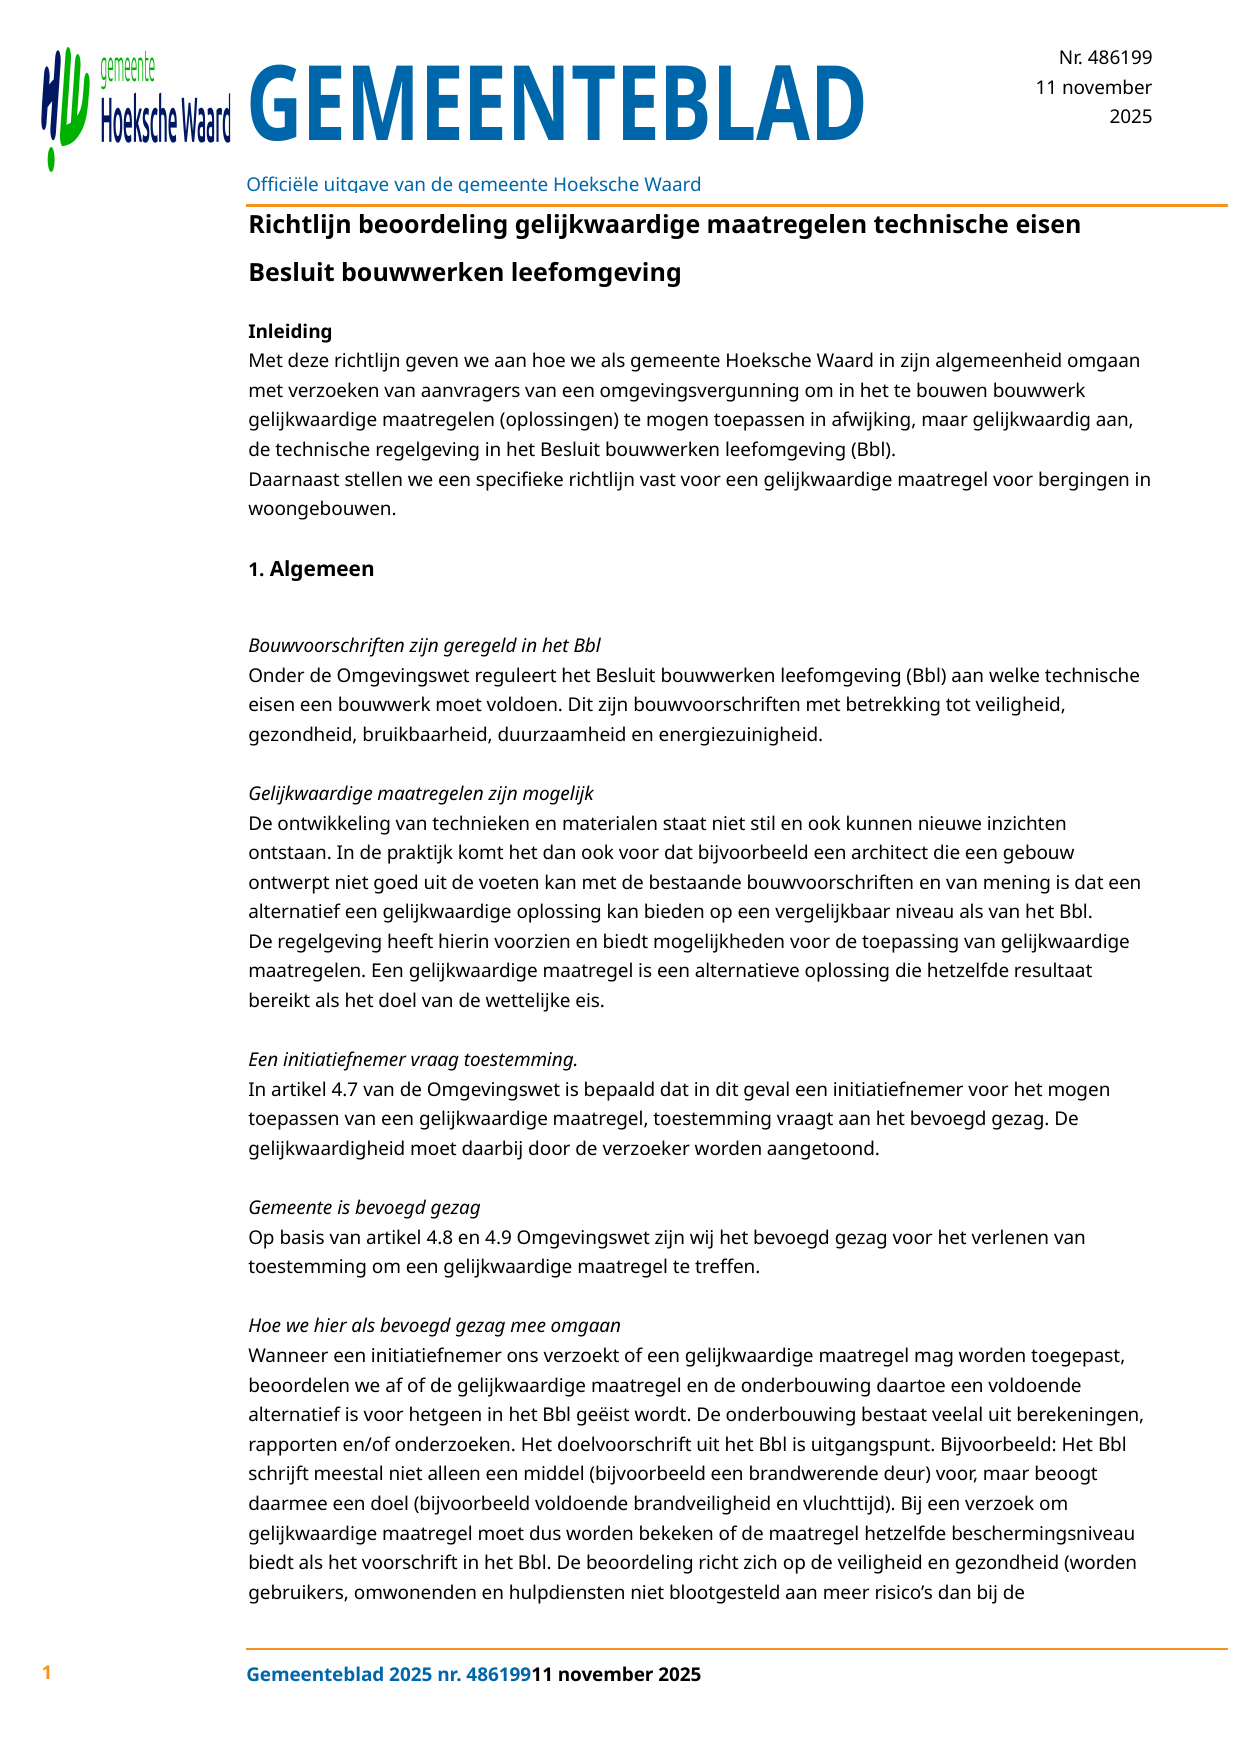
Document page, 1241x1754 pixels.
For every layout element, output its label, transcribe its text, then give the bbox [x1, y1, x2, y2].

text De ontwikkeling van technieken en materialen staat niet stil en ook kunnen nieuwe inzichten ontstaan. In de praktijk komt het dan ook voor dat bijvoorbeeld een architect die een gebouw ontwerpt niet goed uit de voeten kan met de bestaande bouwvoorschriften en van mening is dat een alternatief een gelijkwaardige oplossing kan bieden op een vergelijkbaar niveau als van het Bbl. [248, 810, 1152, 924]
text Inleiding [248, 318, 1152, 344]
text Een initiatiefnemer vraag toestemming. [248, 1046, 1152, 1072]
text Hoe we hier als bevoegd gezag mee omgaan [248, 1313, 1152, 1338]
text In artikel 4.7 van de Omgevingswet is bepaald dat in dit geval een initiatiefnemer voor het mogen toepassen van een gelijkwaardige maatregel, toestemming vraagt aan het bevoegd gezag. De gelijkwaardigheid moet daarbij door de verzoeker worden aangetoond. [248, 1076, 1152, 1161]
text Wanneer een initiatiefnemer ons verzoekt of een gelijkwaardige maatregel mag worden toegepast, beoordelen we af of de gelijkwaardige maatregel en de onderbouwing daartoe een voldoende alternatief is voor hetgeen in het Bbl geëist wordt. De onderbouwing bestaat veelal uit berekeningen, rapporten en/of onderzoeken. Het doelvoorschrift uit het Bbl is uitgangspunt. Bijvoorbeeld: Het Bbl schrijft meestal niet alleen een middel (bijvoorbeeld een brandwerende deur) voor, maar beoogt daarmee een doel (bijvoorbeeld voldoende brandveiligheid en vluchttijd). Bij een verzoek om gelijkwaardige maatregel moet dus worden bekeken of de maatregel hetzelfde beschermingsniveau biedt als het voorschrift in het Bbl. De beoordeling richt zich op de veiligheid en gezondheid (worden gebruikers, omwonenden en hulpdiensten niet blootgesteld aan meer risico’s dan bij de [248, 1342, 1152, 1605]
text Daarnaast stellen we een specifieke richtlijn vast voor een gelijkwaardige maatregel voor bergingen in woongebouwen. [248, 466, 1152, 521]
picture [41, 47, 231, 172]
text Op basis van artikel 4.8 en 4.9 Omgevingswet zijn wij het bevoegd gezag voor het verlenen van toestemming om een gelijkwaardige maatregel te treffen. [248, 1224, 1152, 1279]
text Bouwvoorschriften zijn geregeld in het Bbl [248, 632, 1152, 658]
text Gelijkwaardige maatregelen zijn mogelijk [248, 780, 1152, 806]
text Met deze richtlijn geven we aan hoe we als gemeente Hoeksche Waard in zijn algemeenheid omgaan met verzoeken van aanvragers van een omgevingsvergunning om in het te bouwen bouwwerk gelijkwaardige maatregelen (oplossingen) te mogen toepassen in afwijking, maar gelijkwaardig aan, de technische regelgeving in het Besluit bouwwerken leefomgeving (Bbl). [248, 347, 1152, 462]
text Richtlijn beoordeling gelijkwaardige maatregelen technische eisen Besluit bouwwerken leefomgeving [248, 207, 1152, 288]
text De regelgeving heeft hierin voorzien en biedt mogelijkheden voor de toepassing van gelijkwaardige maatregelen. Een gelijkwaardige maatregel is een alternatieve oplossing die hetzelfde resultaat bereikt als het doel van de wettelijke eis. [248, 928, 1152, 1013]
text Gemeente is bevoegd gezag [248, 1194, 1152, 1220]
text 1. Algemeen [248, 554, 1152, 583]
text Onder de Omgevingswet reguleert het Besluit bouwwerken leefomgeving (Bbl) aan welke technische eisen een bouwwerk moet voldoen. Dit zijn bouwvoorschriften met betrekking tot veiligheid, gezondheid, bruikbaarheid, duurzaamheid en energiezuinigheid. [248, 662, 1152, 747]
